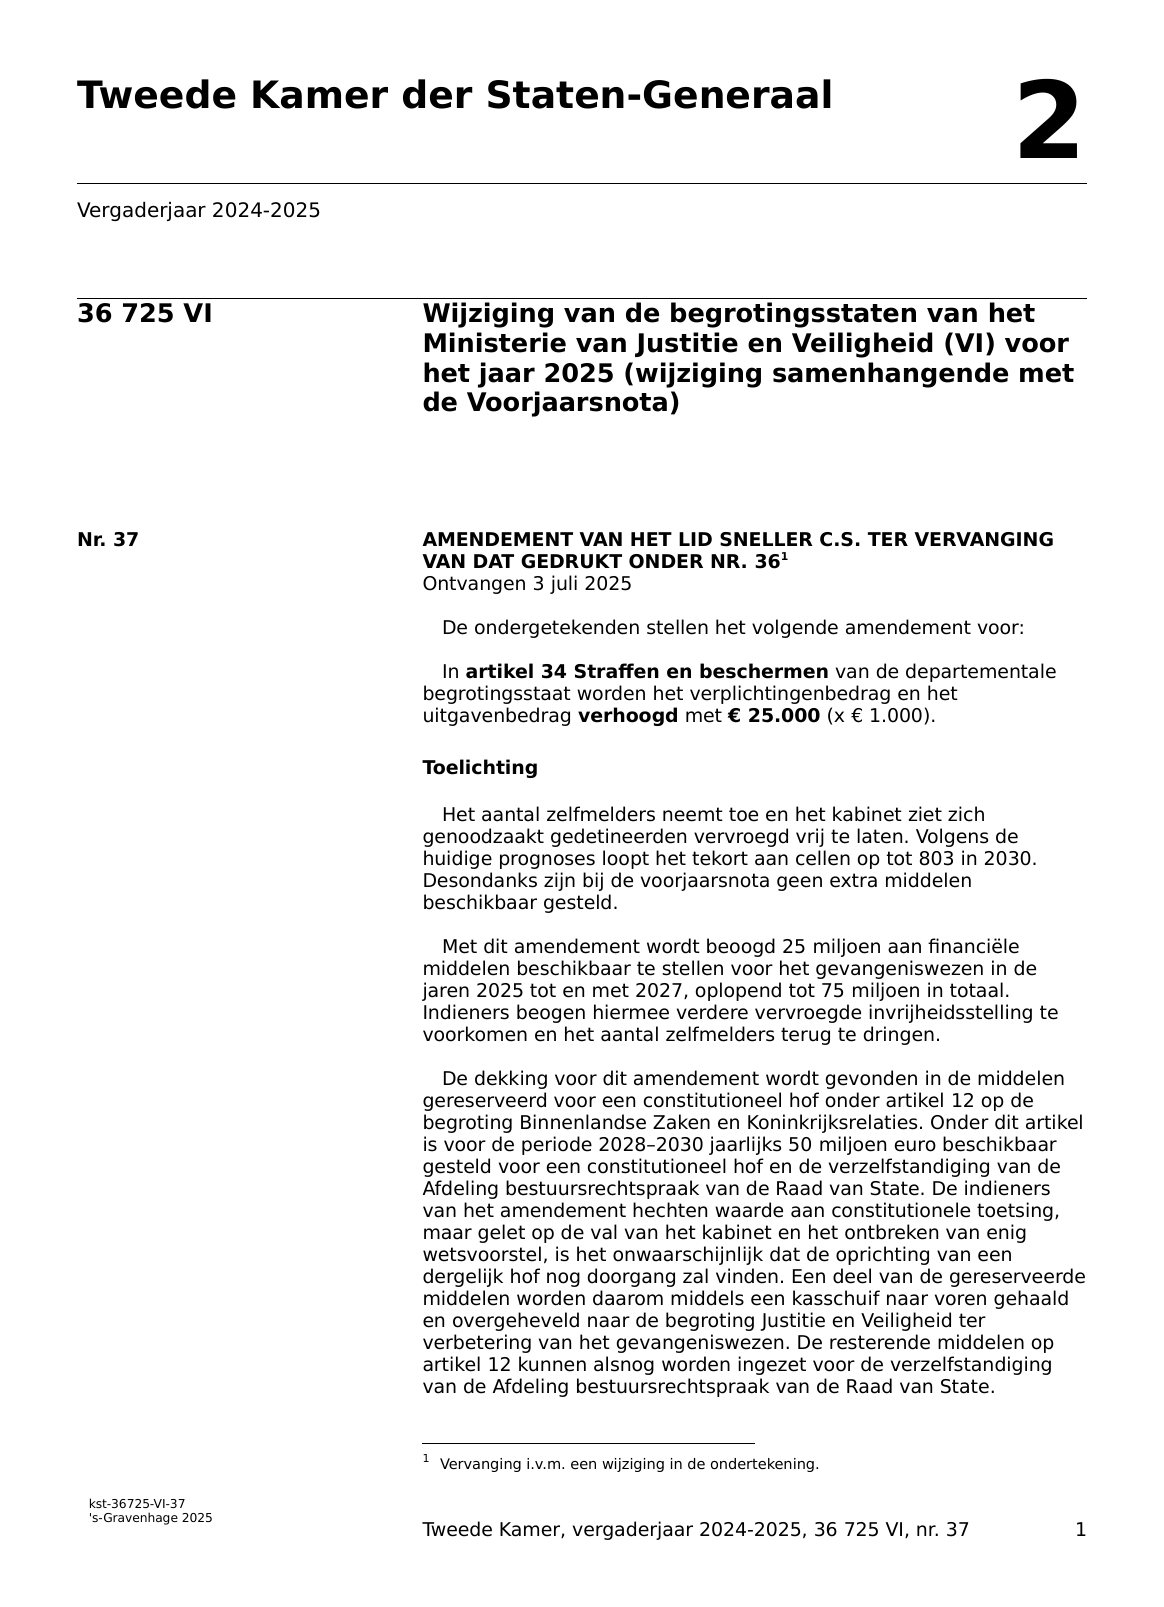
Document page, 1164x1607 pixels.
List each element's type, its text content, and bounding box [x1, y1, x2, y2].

text 's-Gravenhage 2025 [88, 1511, 323, 1525]
subtitle Toelichting [422, 757, 1087, 779]
subtitle 36 725 VI Wijziging van de begrotingsstaten van het Ministerie van Justitie en Veiligheid (VI) voor het jaar 2025 (wijziging samenhangende met de Voorjaarsnota) [77, 299, 1087, 418]
text Het aantal zelfmelders neemt toe en het kabinet ziet zich genoodzaakt gedetineerden vervroegd vrij te laten. Volgens de huidige prognoses loopt het tekort aan cellen op tot 803 in 2030. Desondanks zijn bij de voorjaarsnota geen extra middelen beschikbaar gesteld. [422, 804, 1087, 914]
table_header 2 [886, 59, 1087, 183]
text De dekking voor dit amendement wordt gevonden in de middelen gereserveerd voor een constitutioneel hof onder artikel 12 op de begroting Binnenlandse Zaken en Koninkrijksrelaties. Onder dit artikel is voor de periode 2028–2030 jaarlijks 50 miljoen euro beschikbaar gesteld voor een constitutioneel hof en de verzelfstandiging van de Afdeling bestuursrechtspraak van de Raad van State. De indieners van het amendement hechten waarde aan constitutionele toetsing, maar gelet op de val van het kabinet en het ontbreken van enig wetsvoorstel, is het onwaarschijnlijk dat de oprichting van een dergelijk hof nog doorgang zal vinden. Een deel van de gereserveerde middelen worden daarom middels een kasschuif naar voren gehaald en overgeheveld naar de begroting Justitie en Veiligheid ter verbetering van het gevangeniswezen. De resterende middelen op artikel 12 kunnen alsnog worden ingezet voor de verzelfstandiging van de Afdeling bestuursrechtspraak van de Raad van State. [422, 1068, 1087, 1398]
subtitle Nr. 37 AMENDEMENT VAN HET LID SNELLER C.S. TER VERVANGING VAN DAT GEDRUKT ONDER NR. 36 [77, 529, 1087, 573]
text kst-36725-VI-37 [88, 1497, 323, 1511]
text Met dit amendement wordt beoogd 25 miljoen aan financiële middelen beschikbaar te stellen voor het gevangeniswezen in de jaren 2025 tot en met 2027, oplopend tot 75 miljoen in totaal. Indieners beogen hiermee verdere vervroegde invrijheidsstelling te voorkomen en het aantal zelfmelders terug te dringen. [422, 936, 1087, 1046]
text Vervanging i.v.m. een wijziging in de ondertekening. [422, 1452, 1087, 1474]
text In artikel 34 Straffen en beschermen van de departementale begrotingsstaat worden het verplichtingenbedrag en het uitgavenbedrag verhoogd met € 25.000 (x € 1.000). [422, 661, 1087, 727]
text De ondergetekenden stellen het volgende amendement voor: [422, 617, 1087, 639]
text Ontvangen 3 juli 2025 [422, 573, 1087, 595]
table_header Tweede Kamer der Staten-Generaal [77, 59, 886, 183]
table_cell Vergaderjaar 2024-2025 [77, 184, 1087, 298]
